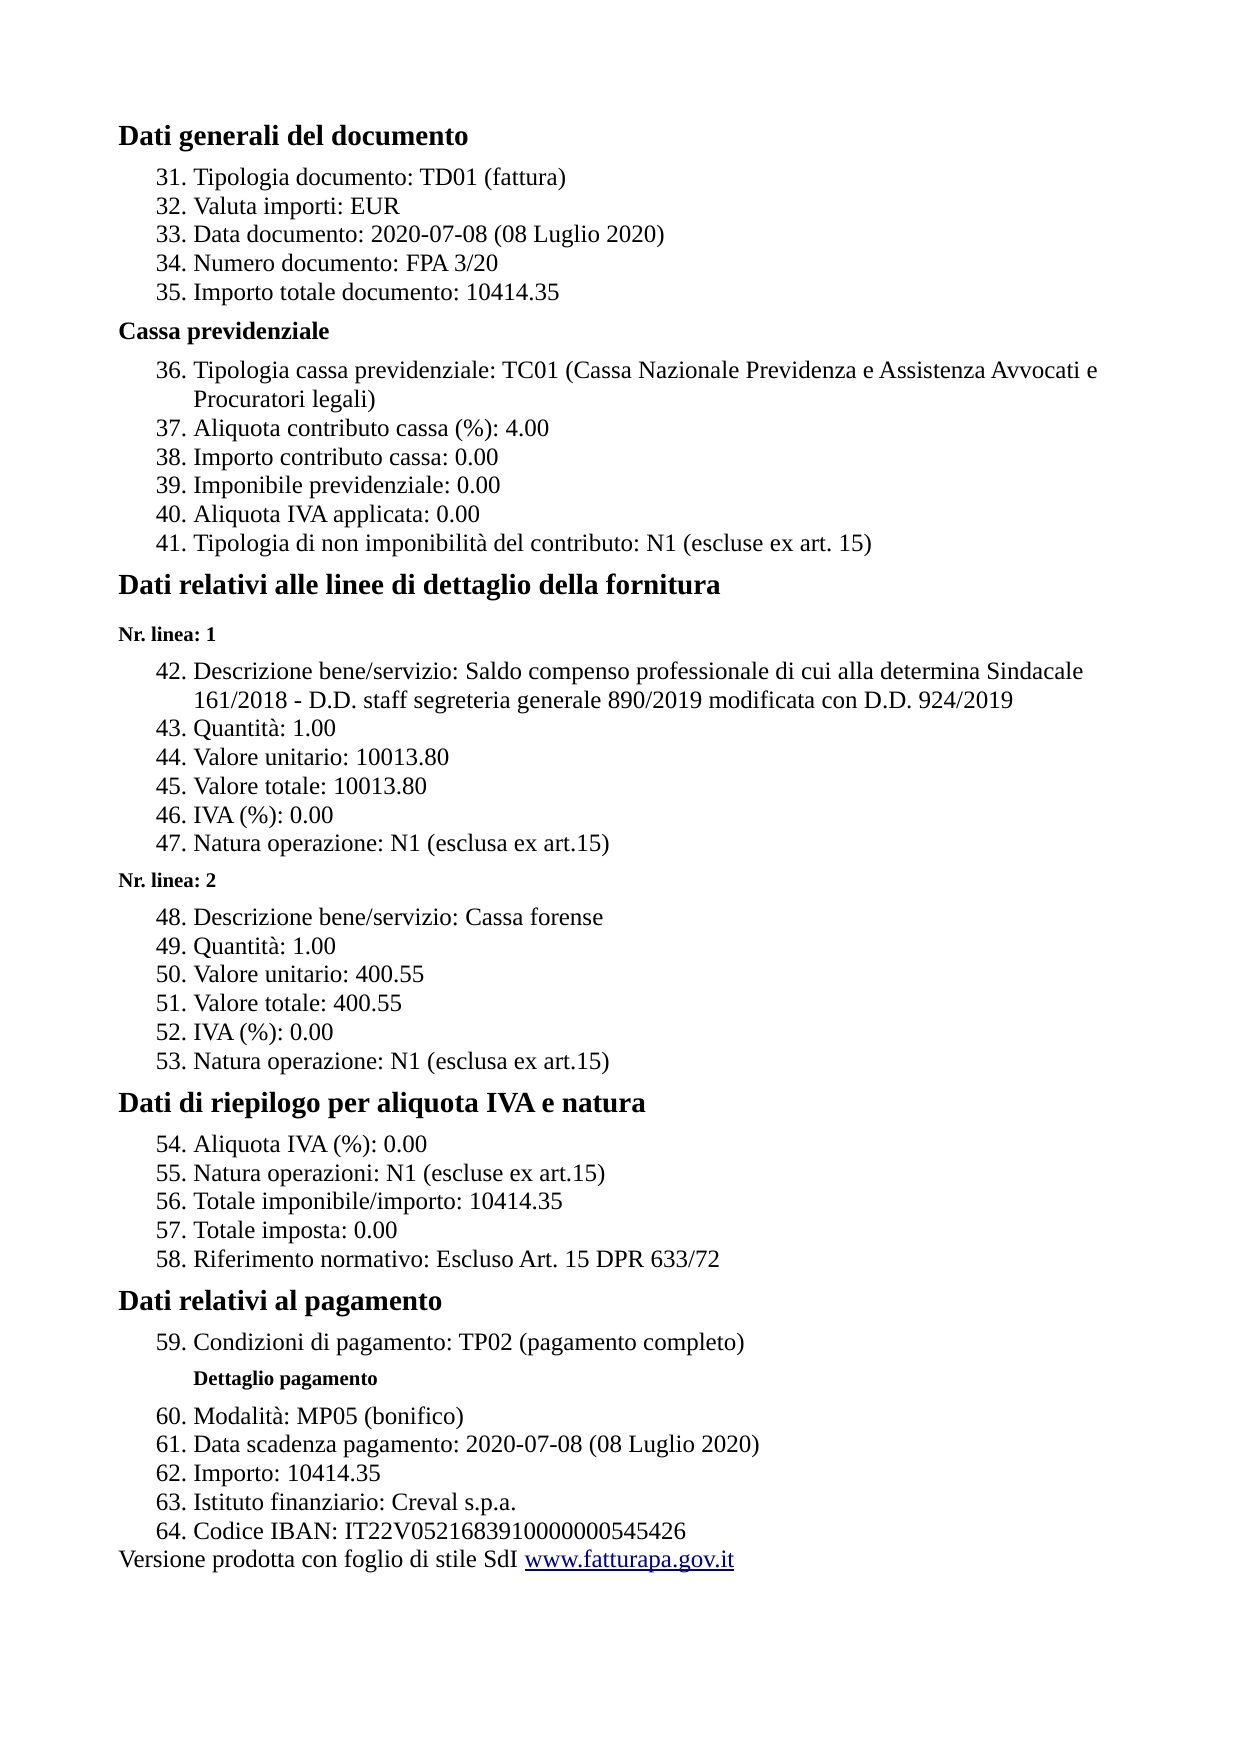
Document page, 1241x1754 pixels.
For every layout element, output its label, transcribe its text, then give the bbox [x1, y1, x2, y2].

list Quantità: 1.00 [156, 713, 1122, 742]
subtitle Dati di riepilogo per aliquota IVA e natura [118, 1085, 1122, 1118]
list Numero documento: FPA 3/20 [156, 248, 1122, 277]
list Valuta importi: EUR [156, 191, 1122, 219]
list Descrizione bene/servizio: Saldo compenso professionale di cui alla determina Sindacale 161/2018 - D.D. staff segreteria generale 890/2019 modificata con D.D. 924/2019 [156, 656, 1122, 713]
list Valore totale: 10013.80 [156, 771, 1122, 800]
list IVA (%): 0.00 [156, 1017, 1122, 1046]
list Imponibile previdenziale: 0.00 [156, 470, 1122, 499]
subtitle Nr. linea: 1 [118, 621, 1122, 646]
list Aliquota IVA applicata: 0.00 [156, 499, 1122, 528]
list Modalità: MP05 (bonifico) [156, 1401, 1122, 1429]
list Valore unitario: 400.55 [156, 959, 1122, 988]
subtitle Nr. linea: 2 [118, 868, 1122, 892]
list Descrizione bene/servizio: Cassa forense [156, 902, 1122, 931]
list Riferimento normativo: Escluso Art. 15 DPR 633/72 [156, 1244, 1122, 1273]
list Importo: 10414.35 [156, 1458, 1122, 1487]
list Natura operazioni: N1 (escluse ex art.15) [156, 1158, 1122, 1186]
list Data documento: 2020-07-08 (08 Luglio 2020) [156, 219, 1122, 248]
list Aliquota IVA (%): 0.00 [156, 1129, 1122, 1158]
subtitle Cassa previdenziale [118, 316, 1122, 345]
list Valore unitario: 10013.80 [156, 742, 1122, 771]
list Importo contributo cassa: 0.00 [156, 442, 1122, 470]
list Data scadenza pagamento: 2020-07-08 (08 Luglio 2020) [156, 1429, 1122, 1458]
list IVA (%): 0.00 [156, 800, 1122, 828]
list Natura operazione: N1 (esclusa ex art.15) [156, 1046, 1122, 1074]
list Valore totale: 400.55 [156, 988, 1122, 1017]
list Istituto finanziario: Creval s.p.a. [156, 1487, 1122, 1516]
list Condizioni di pagamento: TP02 (pagamento completo) [156, 1327, 1122, 1356]
list Tipologia di non imponibilità del contributo: N1 (escluse ex art. 15) [156, 528, 1122, 557]
list Aliquota contributo cassa (%): 4.00 [156, 413, 1122, 442]
subtitle Dati relativi al pagamento [118, 1283, 1122, 1317]
subtitle Dettaglio pagamento [193, 1366, 1122, 1390]
list Totale imposta: 0.00 [156, 1215, 1122, 1244]
list Natura operazione: N1 (esclusa ex art.15) [156, 828, 1122, 857]
list Tipologia cassa previdenziale: TC01 (Cassa Nazionale Previdenza e Assistenza Avvocati e Procuratori legali) [156, 355, 1122, 413]
subtitle Dati generali del documento [118, 118, 1122, 152]
list Totale imponibile/importo: 10414.35 [156, 1186, 1122, 1215]
list Codice IBAN: IT22V0521683910000000545426 [156, 1516, 1122, 1544]
list Quantità: 1.00 [156, 931, 1122, 959]
list Importo totale documento: 10414.35 [156, 277, 1122, 306]
list Tipologia documento: TD01 (fattura) [156, 162, 1122, 191]
text Versione prodotta con foglio di stile SdI www.fatturapa.gov.it [118, 1544, 1122, 1573]
subtitle Dati relativi alle linee di dettaglio della fornitura [118, 567, 1122, 601]
